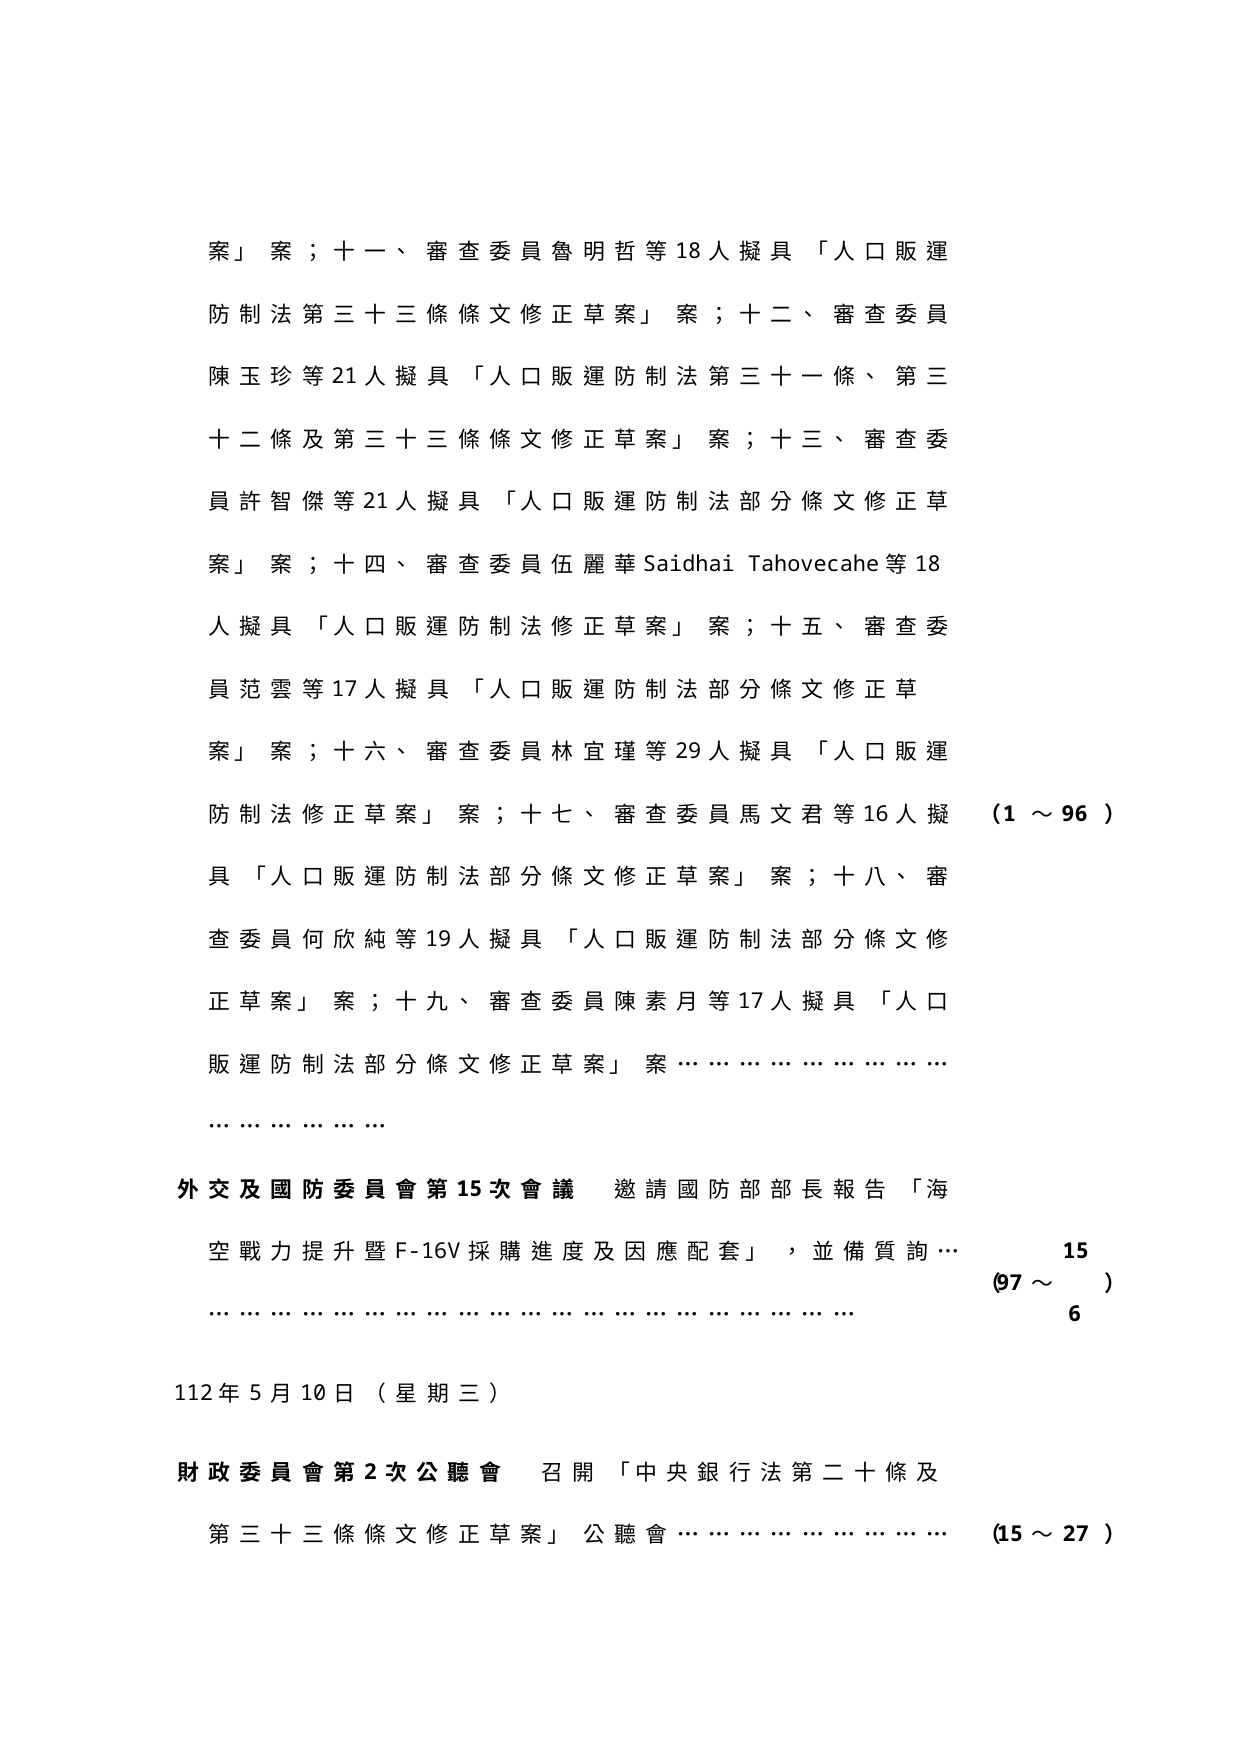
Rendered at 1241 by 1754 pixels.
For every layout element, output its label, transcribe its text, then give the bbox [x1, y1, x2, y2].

table_cell 112年5月10日（星期三） [150, 1344, 1108, 1439]
table_cell ～ [1023, 1156, 1053, 1344]
table_cell 案」案；十一、審查委員魯明哲等18人擬具「人口販運防制法第三十三條條文修正草案」案；十二、審查委員陳玉珍等21人擬具「人口販運防制法第三十一條、第三十二條及第三十三條條文修正草案」案；十三、審查委員許智傑等21人擬具「人口販運防制法部分條文修正草案」案；十四、審查委員伍麗華Saidhai Tahovecahe等18人擬具「人口販運防制法修正草案」案；十五、審查委員范雲等17人擬具「人口販運防制法部分條文修正草案」案；十六、審查委員林宜瑾等29人擬具「人口販運防制法修正草案」案；十七、審查委員馬文君等16人擬具「人口販運防制法部分條文修正草案」案；十八、審查委員何欣純等19人擬具「人口販運防制法部分條文修正草案」案；十九、審查委員陳素月等17人擬具「人口販運防制法部分條文修正草案」案……………………………………… [150, 219, 967, 1156]
table_cell 27 [1053, 1440, 1091, 1564]
table_cell ～ [1023, 1440, 1053, 1564]
table_cell 97 [986, 1156, 1023, 1344]
table_cell （ [967, 219, 986, 1156]
table_cell 1 [986, 219, 1023, 1156]
table_cell ～ [1023, 219, 1053, 1156]
table_cell ） [1091, 1440, 1108, 1564]
table_cell 96 [1053, 219, 1091, 1156]
table_cell 財政委員會第2次公聽會 召開「中央銀行法第二十條及第三十三條條文修正草案」公聽會……………………… [150, 1440, 967, 1564]
table_cell 外交及國防委員會第15次會議 邀請國防部部長報告「海空戰力提升暨F-16V採購進度及因應配套」，並備質詢………………………………………………………… [150, 1156, 967, 1344]
table_cell 157 [986, 1440, 1023, 1564]
table_cell （ [967, 1156, 986, 1344]
table_cell 156 [1053, 1156, 1091, 1344]
table_cell ） [1091, 1156, 1108, 1344]
table_cell ） [1091, 219, 1108, 1156]
table_cell （ [967, 1440, 986, 1564]
